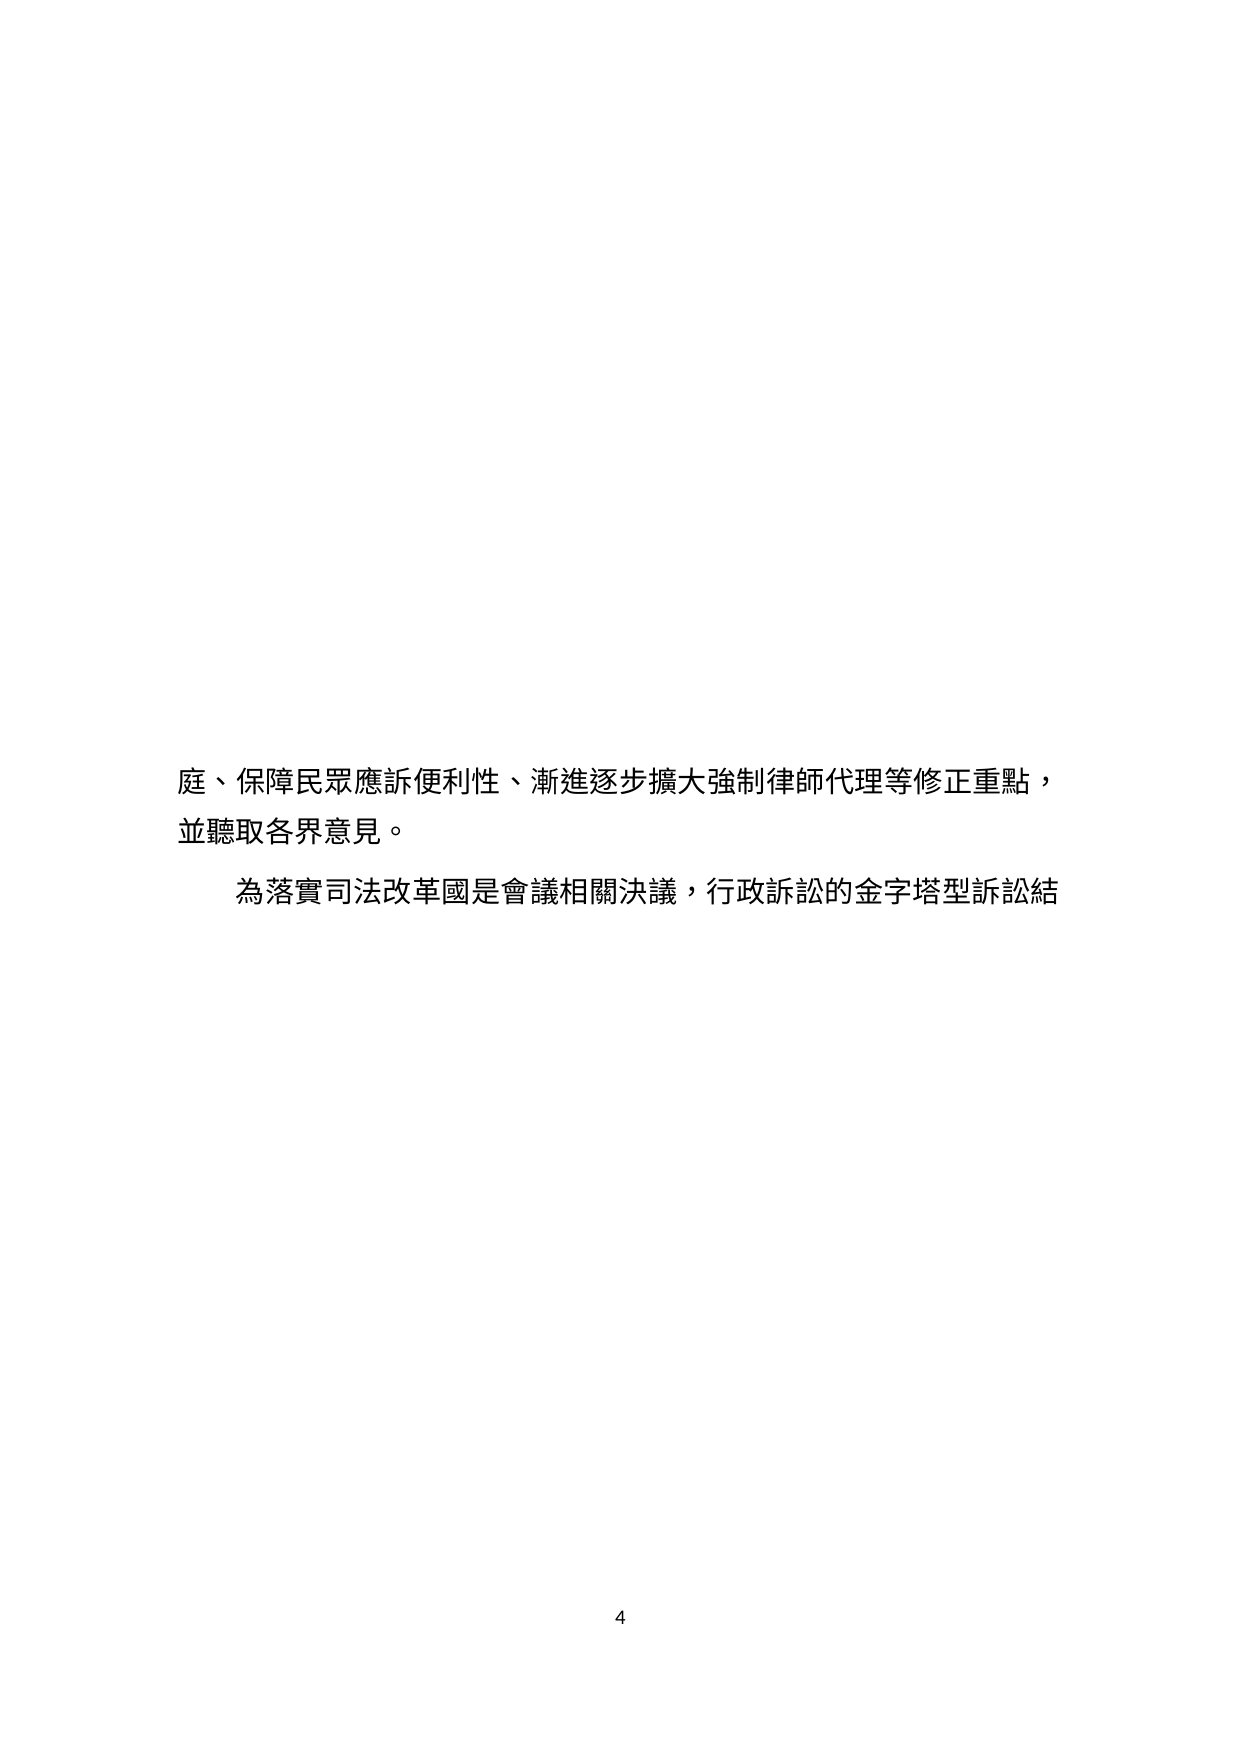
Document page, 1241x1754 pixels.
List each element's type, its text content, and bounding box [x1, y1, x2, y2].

text 庭、保障民眾應訴便利性、漸進逐步擴大強制律師代理等修正重點，並聽取各界意見。 [177, 752, 1063, 852]
text 為落實司法改革國是會議相關決議，行政訴訟的金字塔型訴訟結 [177, 863, 1063, 913]
